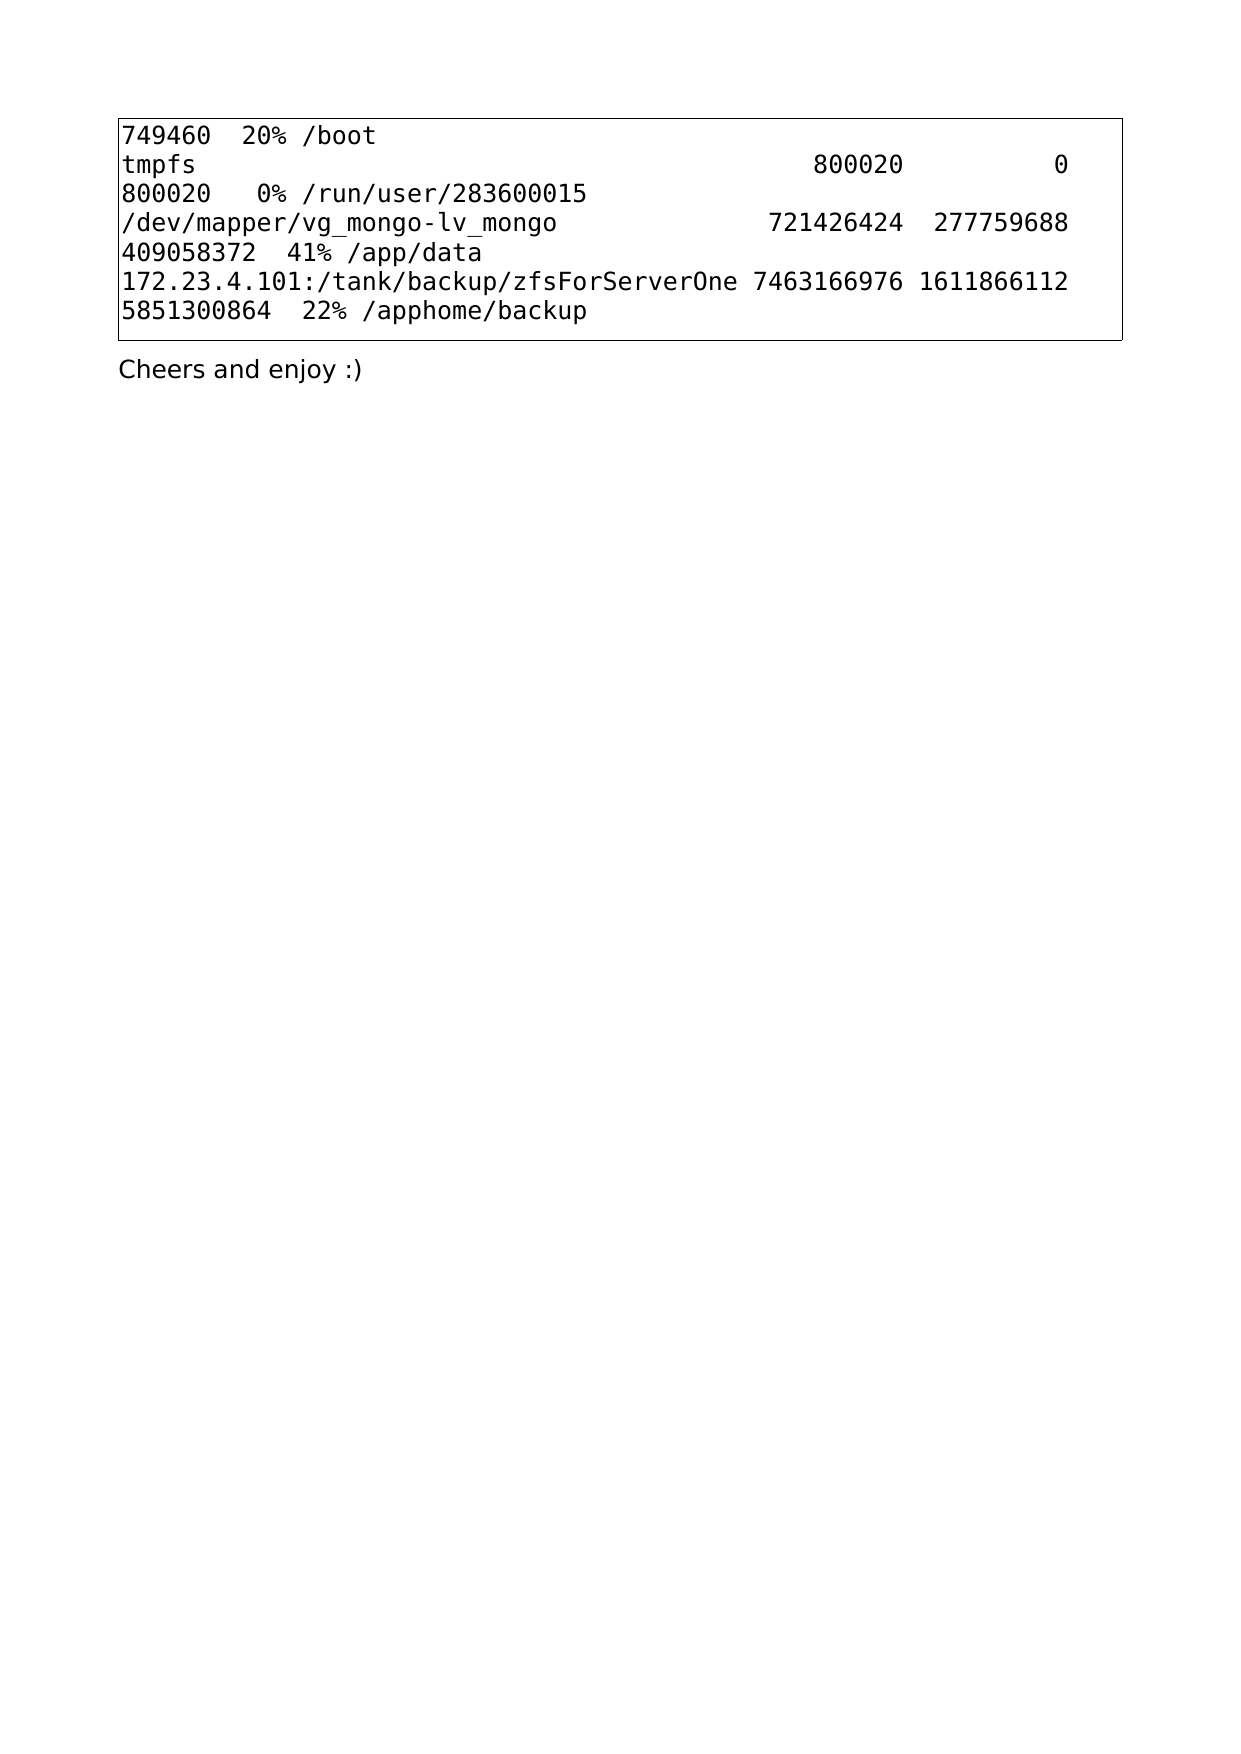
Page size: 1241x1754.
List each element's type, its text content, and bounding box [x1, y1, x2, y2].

text Cheers and enjoy :) [118, 355, 1122, 384]
table_header 749460 20% /boot tmpfs 800020 0 800020 0% /run/user/283600015 /dev/mapper/vg_mongo-lv_mongo 721426424 277759688 409058372 41% /app/data 172.23.4.101:/tank/backup/zfsForServerOne 7463166976 1611866112 5851300864 22% /apphome/backup [119, 119, 1122, 340]
